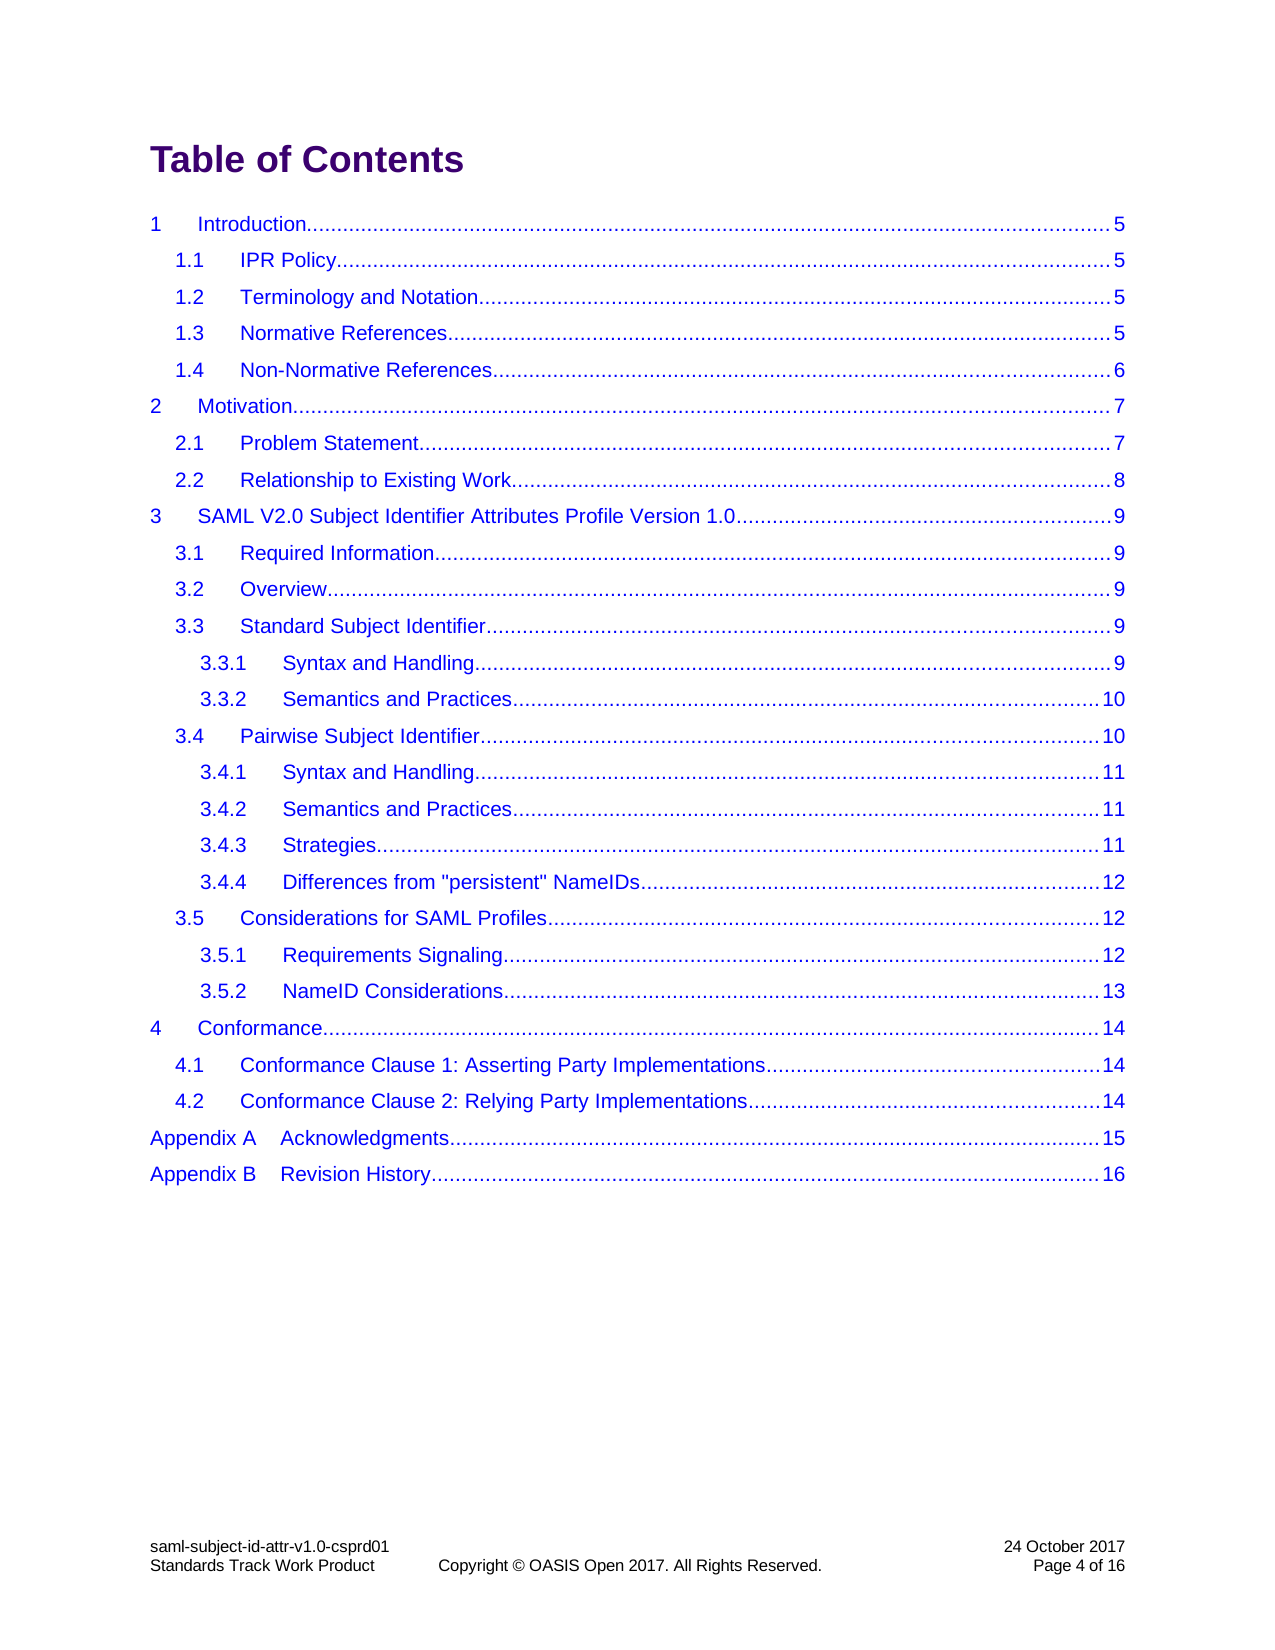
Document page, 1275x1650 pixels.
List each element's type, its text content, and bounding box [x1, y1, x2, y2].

text 3.2 Overview 9 [175, 577, 1125, 601]
text Appendix B Revision History 16 [150, 1162, 1125, 1186]
text 2.2 Relationship to Existing Work 8 [175, 468, 1125, 492]
text Table of Contents [150, 137, 1125, 180]
text 3.1 Required Information 9 [175, 541, 1125, 565]
text 3.5 Considerations for SAML Profiles 12 [175, 906, 1125, 930]
text 1.3 Normative References 5 [175, 321, 1125, 345]
text 3 SAML V2.0 Subject Identifier Attributes Profile Version 1.0 9 [150, 504, 1125, 528]
text 3.5.2 NameID Considerations 13 [200, 979, 1125, 1003]
text 3.3 Standard Subject Identifier 9 [175, 614, 1125, 638]
text 3.3.2 Semantics and Practices 10 [200, 687, 1125, 711]
text 3.4.1 Syntax and Handling 11 [200, 760, 1125, 784]
text 3.5.1 Requirements Signaling 12 [200, 943, 1125, 967]
text 3.4 Pairwise Subject Identifier 10 [175, 723, 1125, 748]
text 3.4.3 Strategies 11 [200, 833, 1125, 857]
text 4.1 Conformance Clause 1: Asserting Party Implementations 14 [175, 1053, 1125, 1077]
text 1.2 Terminology and Notation 5 [175, 285, 1125, 309]
text 3.4.2 Semantics and Practices 11 [200, 797, 1125, 821]
text 1.1 IPR Policy 5 [175, 248, 1125, 272]
text 1 Introduction 5 [150, 212, 1125, 236]
text 4 Conformance 14 [150, 1016, 1125, 1040]
text Appendix A Acknowledgments 15 [150, 1126, 1125, 1150]
text 4.2 Conformance Clause 2: Relying Party Implementations 14 [175, 1089, 1125, 1113]
text 3.3.1 Syntax and Handling 9 [200, 650, 1125, 674]
text 3.4.4 Differences from "persistent" NameIDs 12 [200, 870, 1125, 894]
text 2.1 Problem Statement 7 [175, 431, 1125, 455]
text 1.4 Non-Normative References 6 [175, 358, 1125, 382]
text 2 Motivation 7 [150, 394, 1125, 418]
